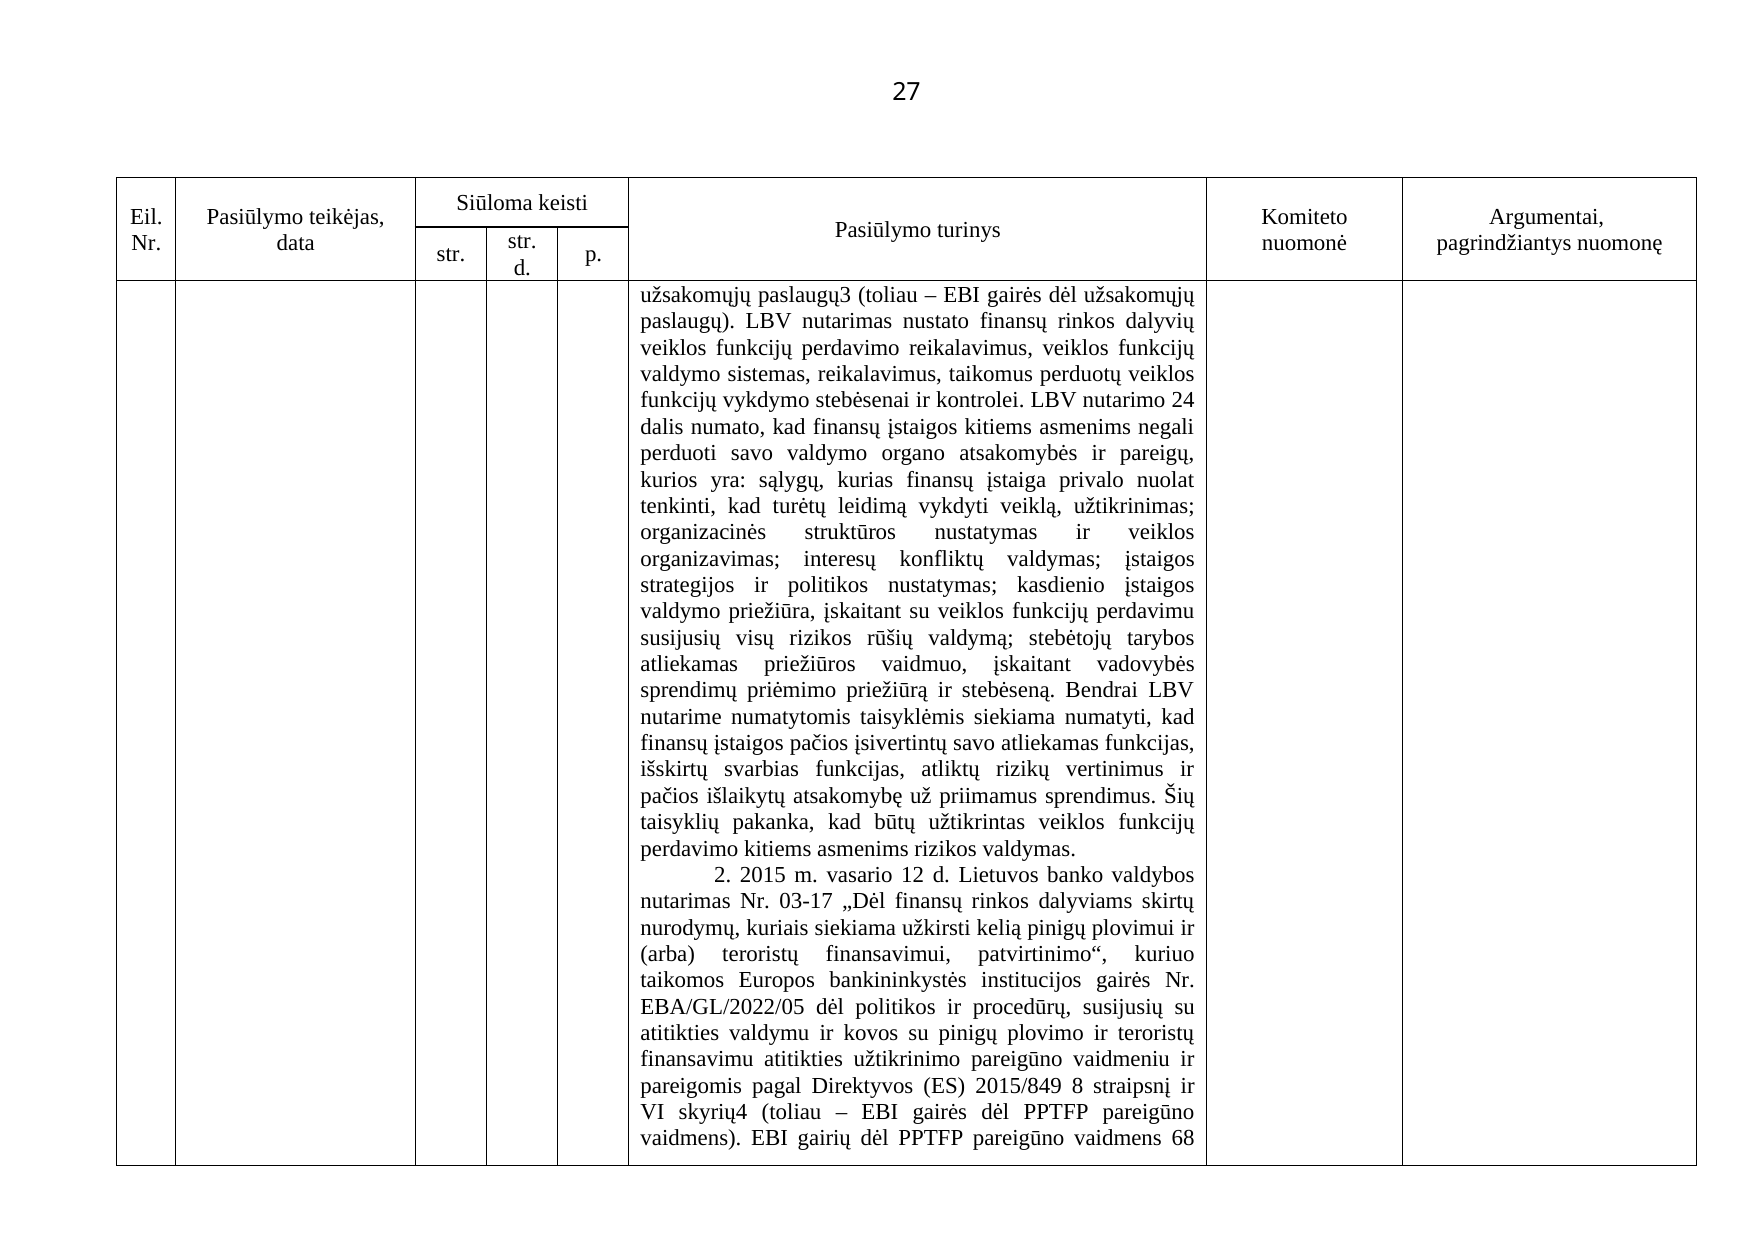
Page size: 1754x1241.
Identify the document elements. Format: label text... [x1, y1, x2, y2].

table_cell [117, 281, 175, 1165]
table_header Komiteto nuomonė [1207, 178, 1402, 280]
table_cell p. [558, 228, 628, 280]
table_cell [558, 281, 628, 1165]
table_header Pasiūlymo turinys [629, 178, 1206, 280]
table_cell str. d. [487, 228, 557, 280]
table_cell [487, 281, 557, 1165]
table_cell [1403, 281, 1696, 1165]
table_cell [416, 281, 486, 1165]
table_cell [176, 281, 415, 1165]
table_header Argumentai, pagrindžiantys nuomonę [1403, 178, 1696, 280]
table_cell [1207, 281, 1402, 1165]
table_header Pasiūlymo teikėjas, data [176, 178, 415, 280]
table_cell str. [416, 228, 486, 280]
table_cell užsakomųjų paslaugų3 (toliau – EBI gairės dėl užsakomųjų paslaugų). LBV nutarimas nustato finansų rinkos dalyvių veiklos funkcijų perdavimo reikalavimus, veiklos funkcijų valdymo sistemas, reikalavimus, taikomus perduotų veiklos funkcijų vykdymo stebėsenai ir kontrolei. LBV nutarimo 24 dalis numato, kad finansų įstaigos kitiems asmenims negali perduoti savo valdymo organo atsakomybės ir pareigų, kurios yra: sąlygų, kurias finansų įstaiga privalo nuolat tenkinti, kad turėtų leidimą vykdyti veiklą, užtikrinimas; organizacinės struktūros nustatymas ir veiklos organizavimas; interesų konfliktų valdymas; įstaigos strategijos ir politikos nustatymas; kasdienio įstaigos valdymo priežiūra, įskaitant su veiklos funkcijų perdavimu susijusių visų rizikos rūšių valdymą; stebėtojų tarybos atliekamas priežiūros vaidmuo, įskaitant vadovybės sprendimų priėmimo priežiūrą ir stebėseną. Bendrai LBV nutarime numatytomis taisyklėmis siekiama numatyti, kad finansų įstaigos pačios įsivertintų savo atliekamas funkcijas, išskirtų svarbias funkcijas, atliktų rizikų vertinimus ir pačios išlaikytų atsakomybę už priimamus sprendimus. Šių taisyklių pakanka, kad būtų užtikrintas veiklos funkcijų perdavimo kitiems asmenims rizikos valdymas. 2. 2015 m. vasario 12 d. Lietuvos banko valdybos nutarimas Nr. 03-17 „Dėl finansų rinkos dalyviams skirtų nurodymų, kuriais siekiama užkirsti kelią pinigų plovimui ir (arba) teroristų finansavimui, patvirtinimo“, kuriuo taikomos Europos bankininkystės institucijos gairės Nr. EBA/GL/2022/05 dėl politikos ir procedūrų, susijusių su atitikties valdymu ir kovos su pinigų plovimo ir teroristų finansavimu atitikties užtikrinimo pareigūno vaidmeniu ir pareigomis pagal Direktyvos (ES) 2015/849 8 straipsnį ir VI skyrių4 (toliau – EBI gairės dėl PPTFP pareigūno vaidmens). EBI gairių dėl PPTFP pareigūno vaidmens 68 [629, 281, 1206, 1165]
table_header Siūloma keisti [416, 178, 628, 226]
table_header Eil. Nr. [117, 178, 175, 280]
